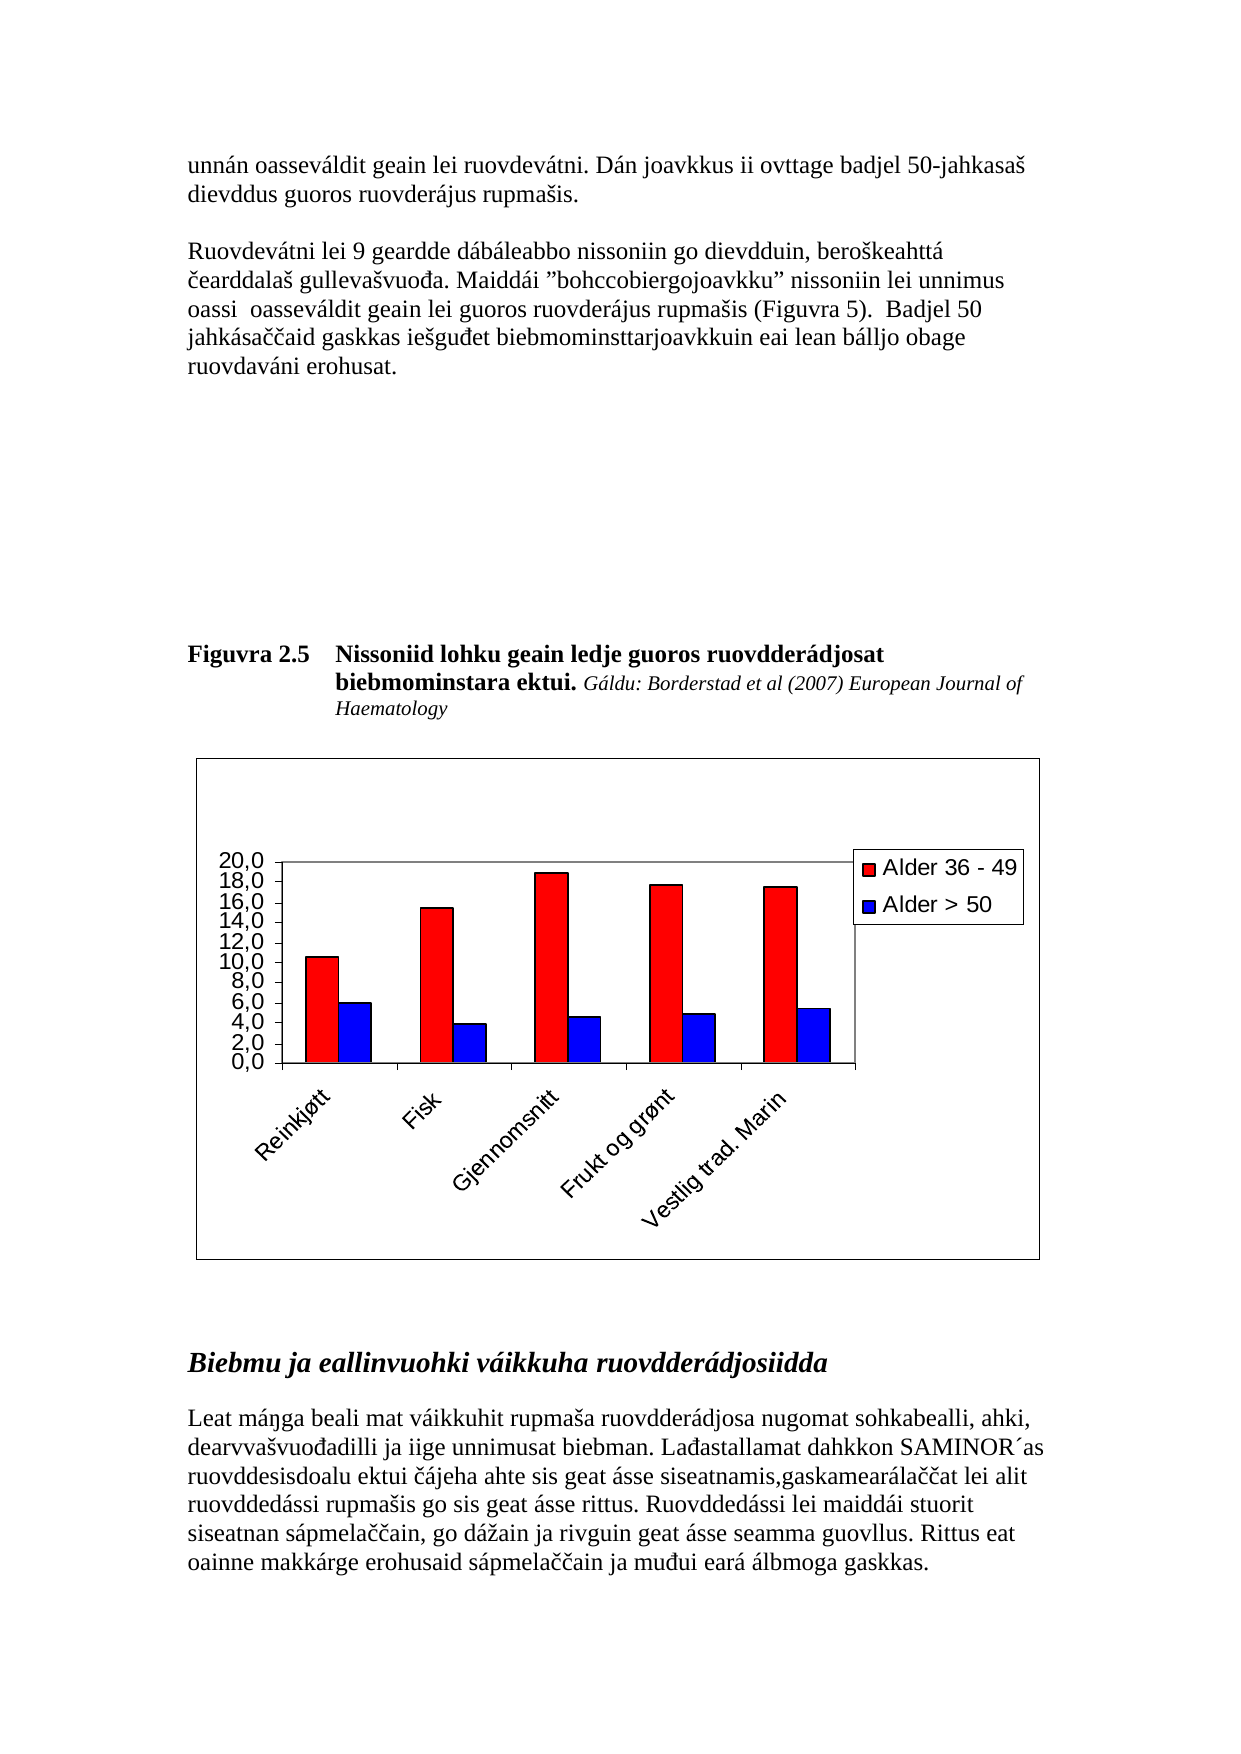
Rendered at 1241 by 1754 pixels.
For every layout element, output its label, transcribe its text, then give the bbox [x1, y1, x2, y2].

text Figuvra 2.5 Nissoniid lohku geain ledje guoros ruovdderádjosat biebmominstara ektui. Gáldu: Borderstad et al (2007) European Journal of Haematology [187, 639, 1053, 720]
text unnán oasseváldit geain lei ruovdevátni. Dán joavkkus ii ovttage badjel 50-jahkasaš dievddus guoros ruovderájus rupmašis. [187, 150, 1053, 207]
subtitle Biebmu ja eallinvuohki váikkuha ruovdderádjosiidda [187, 1345, 1053, 1378]
text Ruovdevátni lei 9 geardde dábáleabbo nissoniin go dievdduin, beroškeahttá čearddalaš gullevašvuođa. Maiddái ”bohccobiergojoavkku” nissoniin lei unnimus oassi oasseváldit geain lei guoros ruovderájus rupmašis (Figuvra 5). Badjel 50 jahkásaččaid gaskkas iešguđet biebmominsttarjoavkkuin eai lean bálljo obage ruovdaváni erohusat. [187, 236, 1053, 380]
text Leat máŋga beali mat váikkuhit rupmaša ruovdderádjosa nugomat sohkabealli, ahki, dearvvašvuođadilli ja iige unnimusat biebman. Lađastallamat dahkkon SAMINOR´as ruovddesisdoalu ektui čájeha ahte sis geat ásse siseatnamis,gaskamearálaččat lei alit ruovddedássi rupmašis go sis geat ásse rittus. Ruovddedássi lei maiddái stuorit siseatnan sápmelaččain, go dážain ja rivguin geat ásse seamma guovllus. Rittus eat oainne makkárge erohusaid sápmelaččain ja muđui eará álbmoga gaskkas. [187, 1403, 1053, 1576]
